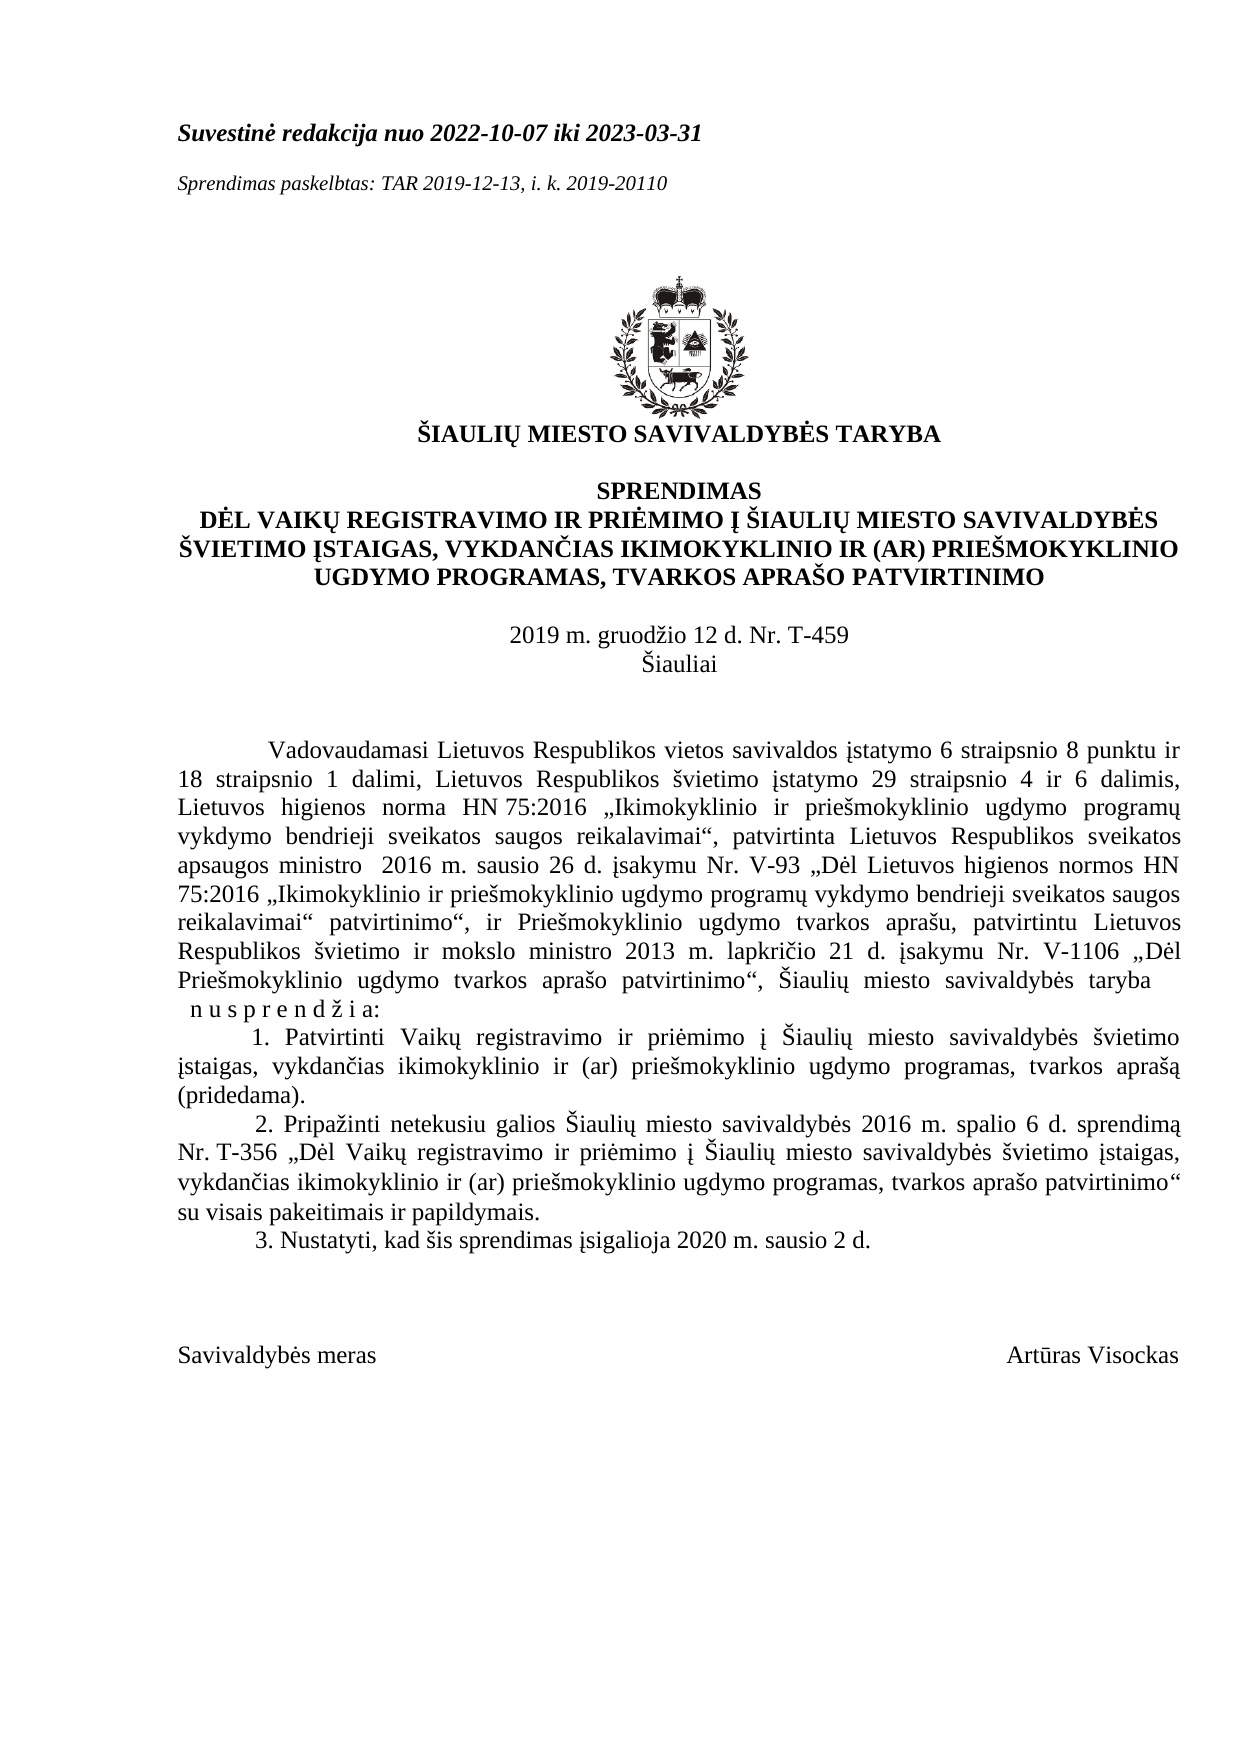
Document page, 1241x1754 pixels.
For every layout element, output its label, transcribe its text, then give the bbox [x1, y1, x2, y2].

text Suvestinė redakcija nuo 2022-10-07 iki 2023-03-31 [177, 118, 1181, 147]
text Sprendimas paskelbtas: TAR 2019-12-13, i. k. 2019-20110 [177, 171, 1181, 195]
text Vadovaudamasi Lietuvos Respublikos vietos savivaldos įstatymo 6 straipsnio 8 punktu ir 18 straipsnio 1 dalimi, Lietuvos Respublikos švietimo įstatymo 29 straipsnio 4 ir 6 dalimis, Lietuvos higienos norma HN 75:2016 „Ikimokyklinio ir priešmokyklinio ugdymo programų vykdymo bendrieji sveikatos saugos reikalavimai“, patvirtinta Lietuvos Respublikos sveikatos apsaugos ministro 2016 m. sausio 26 d. įsakymu Nr. V-93 „Dėl Lietuvos higienos normos HN 75:2016 „Ikimokyklinio ir priešmokyklinio ugdymo programų vykdymo bendrieji sveikatos saugos reikalavimai“ patvirtinimo“, ir Priešmokyklinio ugdymo tvarkos aprašu, patvirtintu Lietuvos Respublikos švietimo ir mokslo ministro 2013 m. lapkričio 21 d. įsakymu Nr. V-1106 „Dėl Priešmokyklinio ugdymo tvarkos aprašo patvirtinimo“, Šiaulių miesto savivaldybės taryba n u s p r e n d ž i a: [177, 735, 1181, 1022]
text 3. Nustatyti, kad šis sprendimas įsigalioja 2020 m. sausio 2 d. [177, 1226, 1181, 1254]
text Šiaulių miesto savivaldybės taryba [177, 419, 1181, 447]
text 2. Pripažinti netekusiu galios Šiaulių miesto savivaldybės 2016 m. spalio 6 d. sprendimą Nr. T-356 „Dėl Vaikų registravimo ir priėmimo į Šiaulių miesto savivaldybės švietimo įstaigas, vykdančias ikimokyklinio ir (ar) priešmokyklinio ugdymo programas, tvarkos aprašo patvirtinimo“ su visais pakeitimais ir papildymais. [177, 1109, 1181, 1226]
text 2019 m. gruodžio 12 d. Nr. T-459 [177, 620, 1181, 649]
text Savivaldybės meras Artūras Visockas [177, 1341, 1181, 1369]
text dėl VAIKŲ REGISTRAVIMO IR PRIĖMIMO Į ŠIAULIŲ MIESTO SAVIVALDYBĖS ŠVIETIMO ĮSTAIGAS, VYKDANČIAS IKIMOKYKLINIO IR (AR) PRIEŠMOKYKLINIO UGDYMO PROGRAMAS, TVARKOS APRAŠO patvirtinimo [177, 505, 1181, 591]
text SPRENDIMAS [177, 476, 1181, 505]
text Šiauliai [177, 649, 1181, 677]
text 1. Patvirtinti Vaikų registravimo ir priėmimo į Šiaulių miesto savivaldybės švietimo įstaigas, vykdančias ikimokyklinio ir (ar) priešmokyklinio ugdymo programas, tvarkos aprašą (pridedama). [177, 1022, 1181, 1109]
